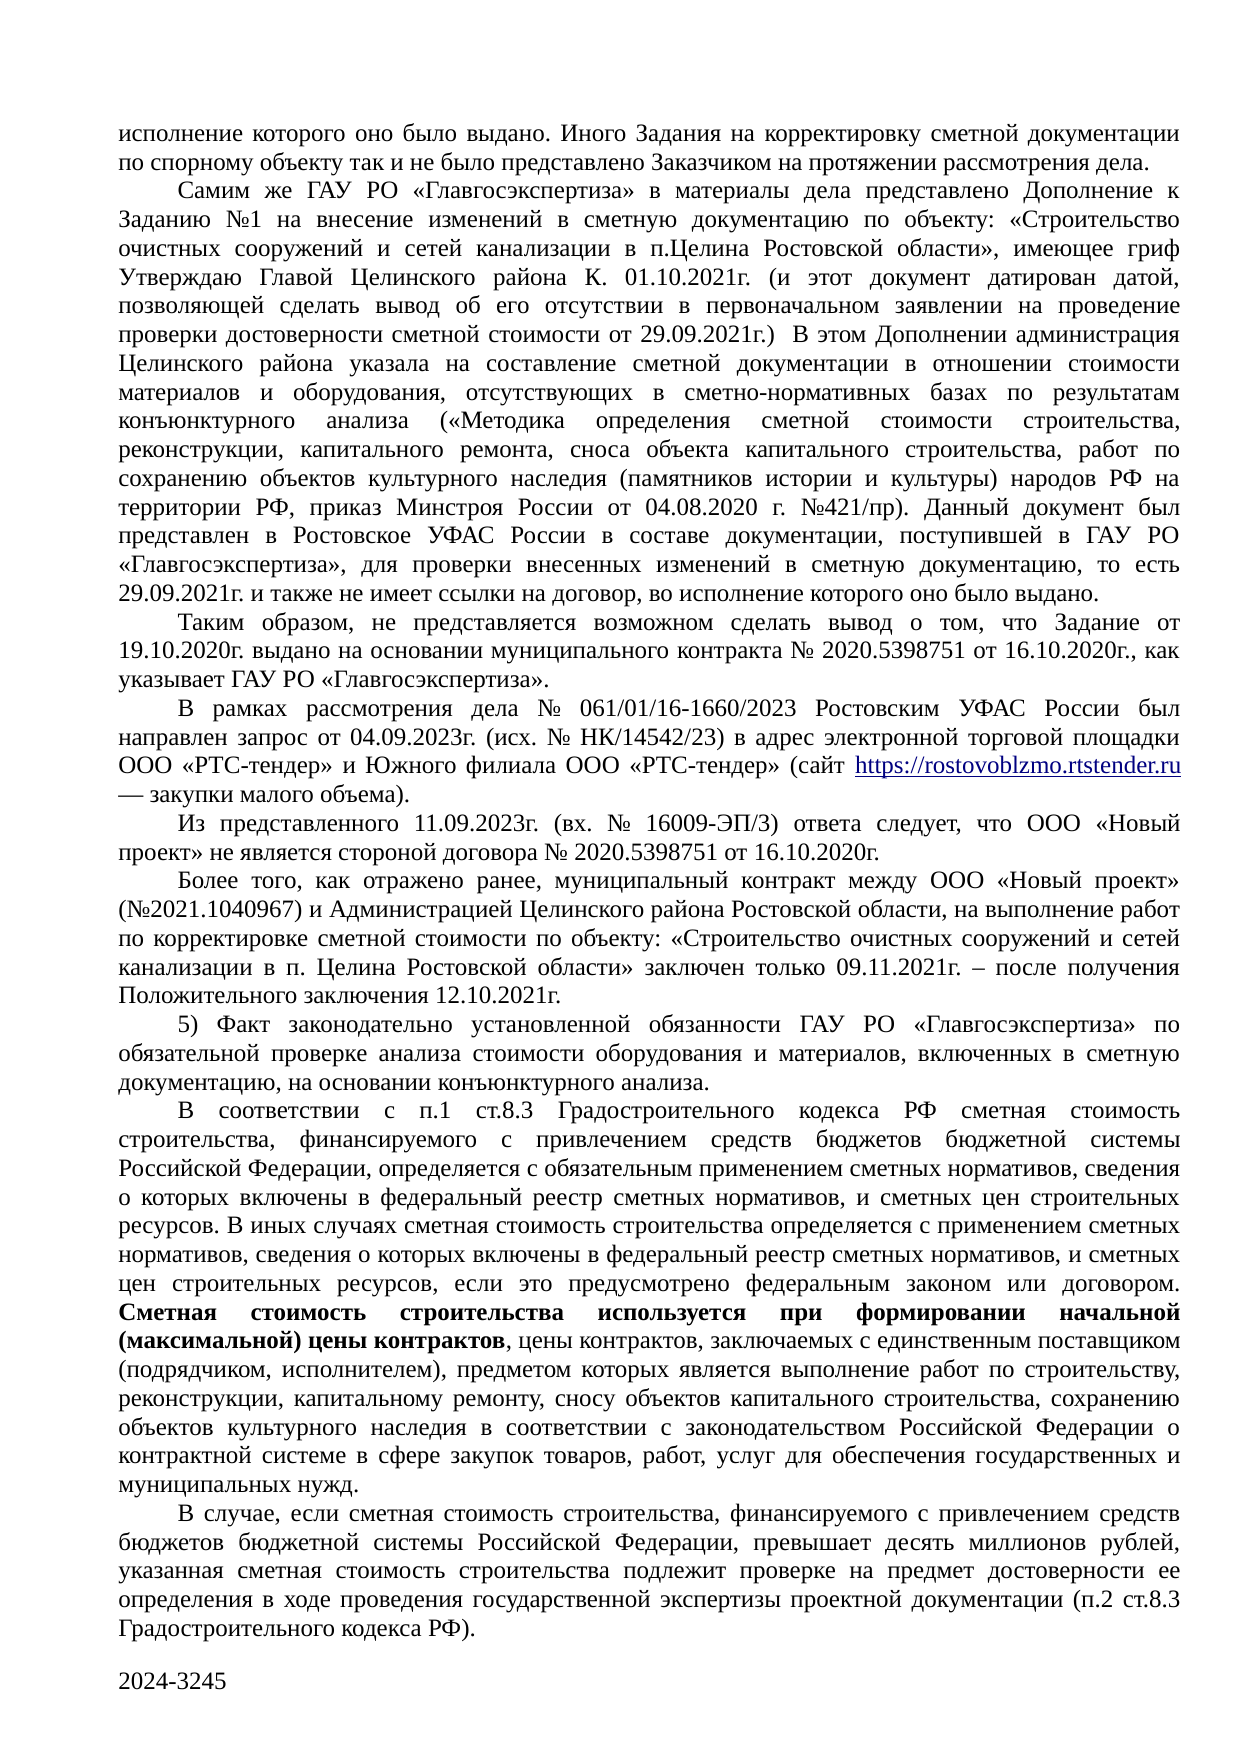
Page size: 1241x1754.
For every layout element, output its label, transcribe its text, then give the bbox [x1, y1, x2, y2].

text 5) Факт законодательно установленной обязанности ГАУ РО «Главгосэкспертиза» по обязательной проверке анализа стоимости оборудования и материалов, включенных в сметную документацию, на основании конъюнктурного анализа. [118, 1009, 1181, 1096]
text В рамках рассмотрения дела № 061/01/16-1660/2023 Ростовским УФАС России был направлен запрос от 04.09.2023г. (исх. № НК/14542/23) в адрес электронной торговой площадки ООО «РТС-тендер» и Южного филиала ООО «РТС-тендер» (сайт https://rostovoblzmo.rtstender.ru — закупки малого объема). [118, 693, 1181, 808]
text В соответствии с п.1 ст.8.3 Градостроительного кодекса РФ сметная стоимость строительства, финансируемого с привлечением средств бюджетов бюджетной системы Российской Федерации, определяется с обязательным применением сметных нормативов, сведения о которых включены в федеральный реестр сметных нормативов, и сметных цен строительных ресурсов. В иных случаях сметная стоимость строительства определяется с применением сметных нормативов, сведения о которых включены в федеральный реестр сметных нормативов, и сметных цен строительных ресурсов, если это предусмотрено федеральным законом или договором. Сметная стоимость строительства используется при формировании начальной (максимальной) цены контрактов, цены контрактов, заключаемых с единственным поставщиком (подрядчиком, исполнителем), предметом которых является выполнение работ по строительству, реконструкции, капитальному ремонту, сносу объектов капитального строительства, сохранению объектов культурного наследия в соответствии с законодательством Российской Федерации о контрактной системе в сфере закупок товаров, работ, услуг для обеспечения государственных и муниципальных нужд. [118, 1096, 1181, 1498]
text Более того, как отражено ранее, муниципальный контракт между ООО «Новый проект» (№2021.1040967) и Администрацией Целинского района Ростовской области, на выполнение работ по корректировке сметной стоимости по объекту: «Строительство очистных сооружений и сетей канализации в п. Целина Ростовской области» заключен только 09.11.2021г. – после получения Положительного заключения 12.10.2021г. [118, 866, 1181, 1009]
text Из представленного 11.09.2023г. (вх. № 16009-ЭП/3) ответа следует, что ООО «Новый проект» не является стороной договора № 2020.5398751 от 16.10.2020г. [118, 808, 1181, 866]
text исполнение которого оно было выдано. Иного Задания на корректировку сметной документации по спорному объекту так и не было представлено Заказчиком на протяжении рассмотрения дела. [118, 118, 1181, 176]
text В случае, если сметная стоимость строительства, финансируемого с привлечением средств бюджетов бюджетной системы Российской Федерации, превышает десять миллионов рублей, указанная сметная стоимость строительства подлежит проверке на предмет достоверности ее определения в ходе проведения государственной экспертизы проектной документации (п.2 ст.8.3 Градостроительного кодекса РФ). [118, 1498, 1181, 1642]
text Самим же ГАУ РО «Главгосэкспертиза» в материалы дела представлено Дополнение к Заданию №1 на внесение изменений в сметную документацию по объекту: «Строительство очистных сооружений и сетей канализации в п.Целина Ростовской области», имеющее гриф Утверждаю Главой Целинского района К. 01.10.2021г. (и этот документ датирован датой, позволяющей сделать вывод об его отсутствии в первоначальном заявлении на проведение проверки достоверности сметной стоимости от 29.09.2021г.) В этом Дополнении администрация Целинского района указала на составление сметной документации в отношении стоимости материалов и оборудования, отсутствующих в сметно-нормативных базах по результатам конъюнктурного анализа («Методика определения сметной стоимости строительства, реконструкции, капитального ремонта, сноса объекта капитального строительства, работ по сохранению объектов культурного наследия (памятников истории и культуры) народов РФ на территории РФ, приказ Минстроя России от 04.08.2020 г. №421/пр). Данный документ был представлен в Ростовское УФАС России в составе документации, поступившей в ГАУ РО «Главгосэкспертиза», для проверки внесенных изменений в сметную документацию, то есть 29.09.2021г. и также не имеет ссылки на договор, во исполнение которого оно было выдано. [118, 176, 1181, 607]
text Таким образом, не представляется возможном сделать вывод о том, что Задание от 19.10.2020г. выдано на основании муниципального контракта № 2020.5398751 от 16.10.2020г., как указывает ГАУ РО «Главгосэкспертиза». [118, 607, 1181, 693]
